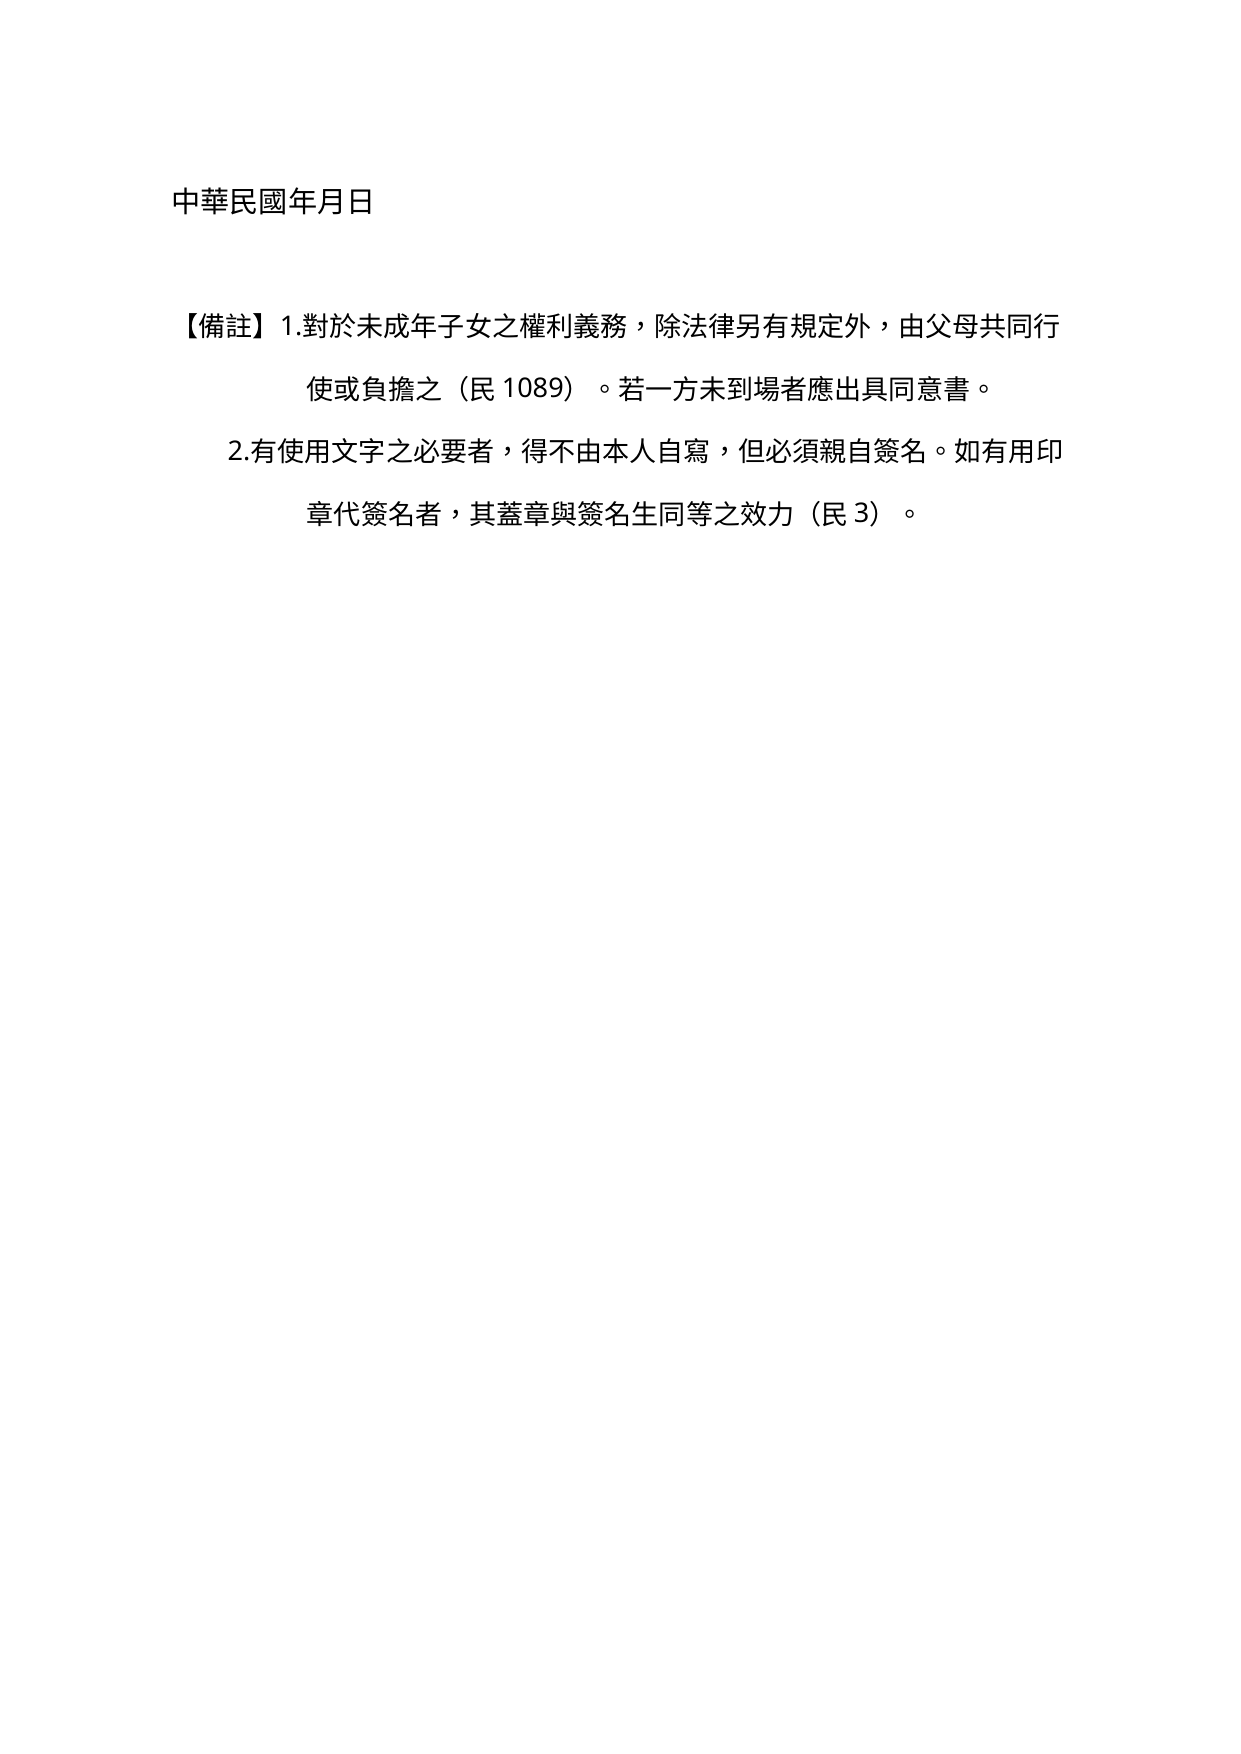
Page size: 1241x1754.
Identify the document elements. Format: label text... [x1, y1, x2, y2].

text 2.有使用文字之必要者，得不由本人自寫，但必須親自簽名。如有用印章代簽名者，其蓋章與簽名生同等之效力（民3）。 [171, 408, 1069, 533]
text 中華民國年月日 [171, 158, 1069, 221]
text 【備註】1.對於未成年子女之權利義務，除法律另有規定外，由父母共同行使或負擔之（民1089）。若一方未到場者應出具同意書。 [171, 283, 1069, 408]
